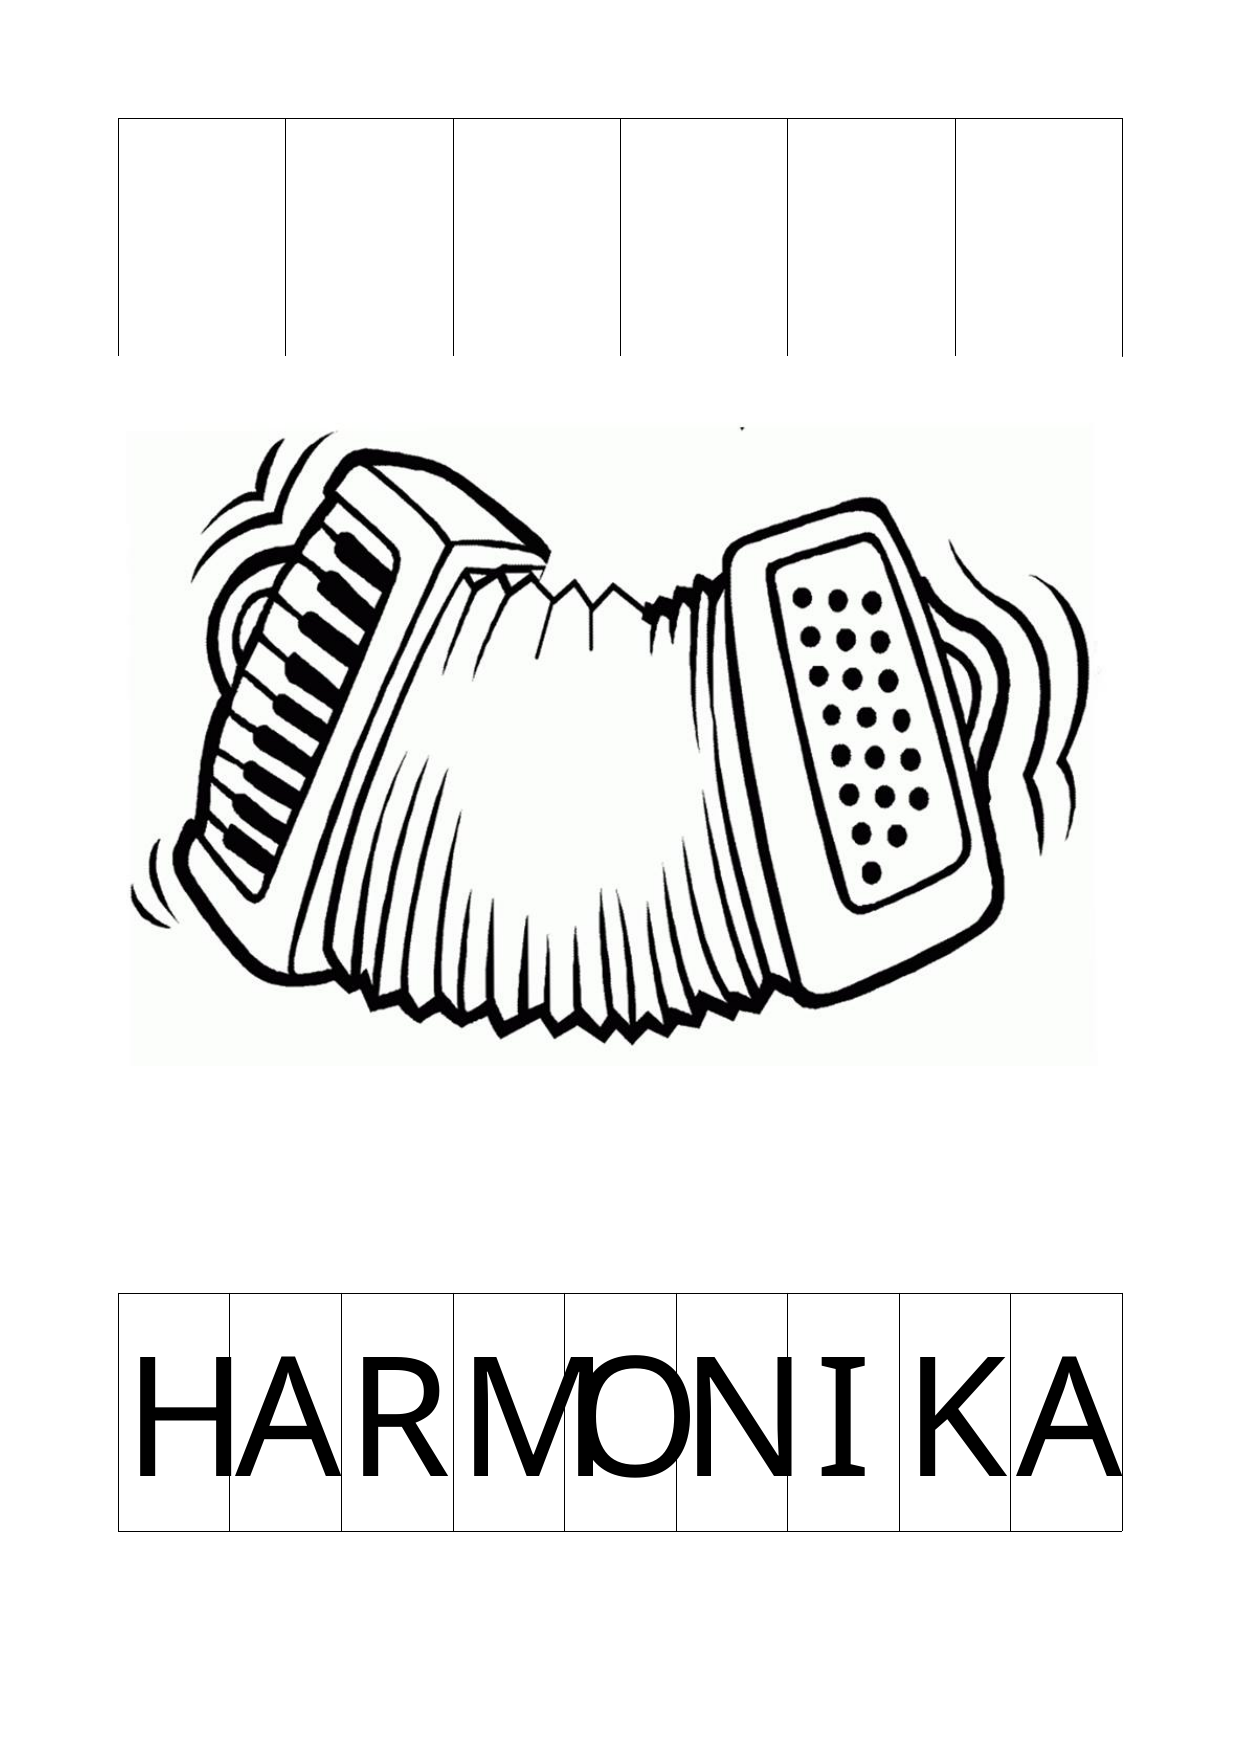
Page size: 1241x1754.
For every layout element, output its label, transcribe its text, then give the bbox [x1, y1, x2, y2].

table_cell [286, 119, 453, 356]
table_header O [565, 1372, 676, 1531]
picture [118, 356, 1123, 1066]
table_cell [454, 119, 620, 356]
table_header K [900, 1294, 1010, 1531]
table_header M [454, 1294, 564, 1531]
table_cell [788, 119, 955, 356]
table_cell [956, 119, 1122, 356]
table_header R [342, 1294, 453, 1531]
table_cell [119, 119, 285, 356]
table_header O [596, 1368, 674, 1465]
table_header H [119, 1294, 229, 1531]
table_cell [621, 119, 787, 356]
table_header A [1011, 1294, 1122, 1531]
table_header A [230, 1294, 341, 1531]
table_header O [565, 1294, 676, 1372]
table_header I [788, 1294, 899, 1531]
table_header A [269, 1374, 307, 1426]
table_header N [677, 1294, 787, 1531]
